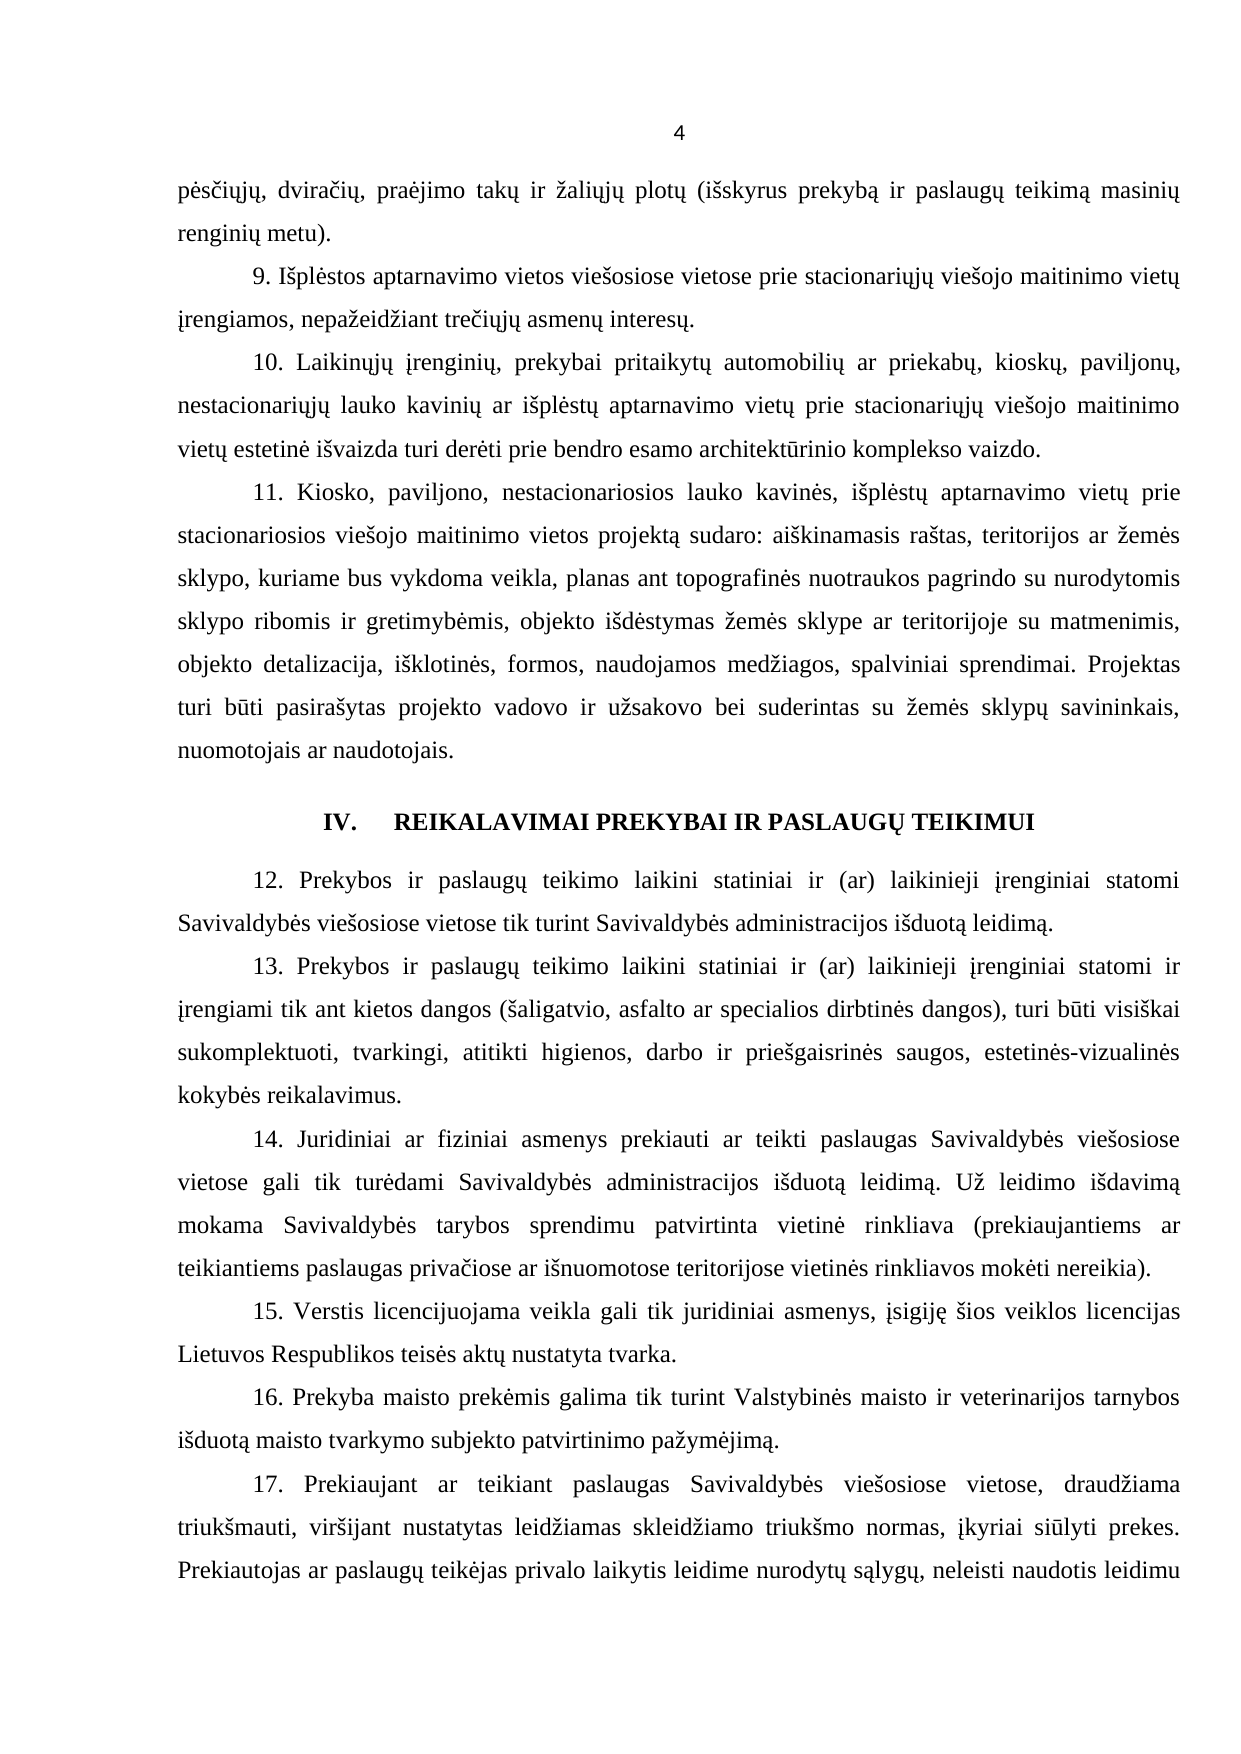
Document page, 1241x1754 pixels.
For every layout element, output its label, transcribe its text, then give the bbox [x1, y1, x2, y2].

text 13. Prekybos ir paslaugų teikimo laikini statiniai ir (ar) laikinieji įrenginiai statomi ir įrengiami tik ant kietos dangos (šaligatvio, asfalto ar specialios dirbtinės dangos), turi būti visiškai sukomplektuoti, tvarkingi, atitikti higienos, darbo ir priešgaisrinės saugos, estetinės-vizualinės kokybės reikalavimus. [177, 951, 1181, 1109]
text 10. Laikinųjų įrenginių, prekybai pritaikytų automobilių ar priekabų, kioskų, paviljonų, nestacionariųjų lauko kavinių ar išplėstų aptarnavimo vietų prie stacionariųjų viešojo maitinimo vietų estetinė išvaizda turi derėti prie bendro esamo architektūrinio komplekso vaizdo. [177, 347, 1181, 462]
text IV. REIKALAVIMAI PREKYBAI IR PASLAUGŲ TEIKIMUI [177, 807, 1181, 836]
text 15. Verstis licencijuojama veikla gali tik juridiniai asmenys, įsigiję šios veiklos licencijas Lietuvos Respublikos teisės aktų nustatyta tvarka. [177, 1296, 1181, 1368]
text 11. Kiosko, paviljono, nestacionariosios lauko kavinės, išplėstų aptarnavimo vietų prie stacionariosios viešojo maitinimo vietos projektą sudaro: aiškinamasis raštas, teritorijos ar žemės sklypo, kuriame bus vykdoma veikla, planas ant topografinės nuotraukos pagrindo su nurodytomis sklypo ribomis ir gretimybėmis, objekto išdėstymas žemės sklype ar teritorijoje su matmenimis, objekto detalizacija, išklotinės, formos, naudojamos medžiagos, spalviniai sprendimai. Projektas turi būti pasirašytas projekto vadovo ir užsakovo bei suderintas su žemės sklypų savininkais, nuomotojais ar naudotojais. [177, 477, 1181, 764]
text pėsčiųjų, dviračių, praėjimo takų ir žaliųjų plotų (išskyrus prekybą ir paslaugų teikimą masinių renginių metu). [177, 175, 1181, 247]
text 17. Prekiaujant ar teikiant paslaugas Savivaldybės viešosiose vietose, draudžiama triukšmauti, viršijant nustatytas leidžiamas skleidžiamo triukšmo normas, įkyriai siūlyti prekes. Prekiautojas ar paslaugų teikėjas privalo laikytis leidime nurodytų sąlygų, neleisti naudotis leidimu [177, 1469, 1181, 1584]
text 14. Juridiniai ar fiziniai asmenys prekiauti ar teikti paslaugas Savivaldybės viešosiose vietose gali tik turėdami Savivaldybės administracijos išduotą leidimą. Už leidimo išdavimą mokama Savivaldybės tarybos sprendimu patvirtinta vietinė rinkliava (prekiaujantiems ar teikiantiems paslaugas privačiose ar išnuomotose teritorijose vietinės rinkliavos mokėti nereikia). [177, 1124, 1181, 1282]
text 12. Prekybos ir paslaugų teikimo laikini statiniai ir (ar) laikinieji įrenginiai statomi Savivaldybės viešosiose vietose tik turint Savivaldybės administracijos išduotą leidimą. [177, 865, 1181, 937]
text 9. Išplėstos aptarnavimo vietos viešosiose vietose prie stacionariųjų viešojo maitinimo vietų įrengiamos, nepažeidžiant trečiųjų asmenų interesų. [177, 261, 1181, 333]
text 16. Prekyba maisto prekėmis galima tik turint Valstybinės maisto ir veterinarijos tarnybos išduotą maisto tvarkymo subjekto patvirtinimo pažymėjimą. [177, 1382, 1181, 1454]
